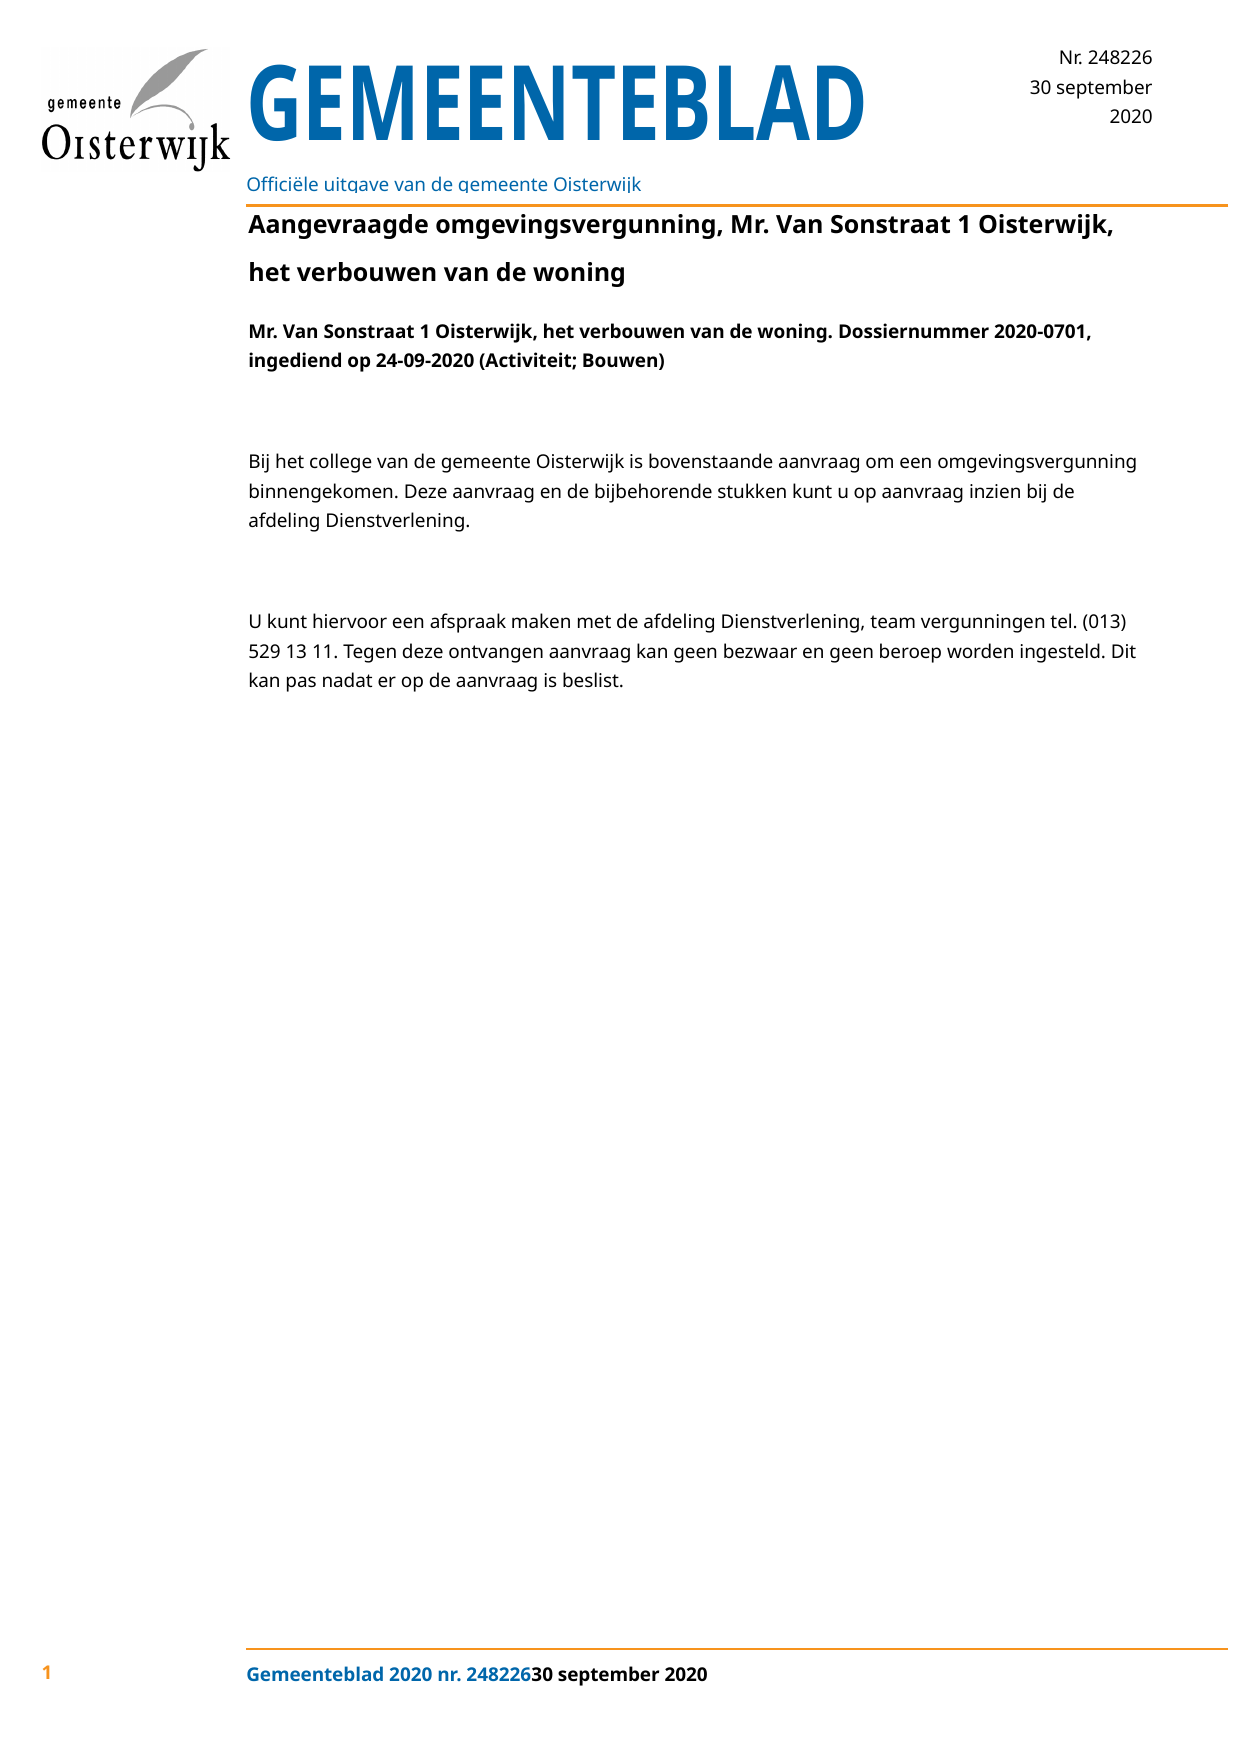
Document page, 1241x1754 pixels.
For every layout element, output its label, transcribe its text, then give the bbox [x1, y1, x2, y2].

text Aangevraagde omgevingsvergunning, Mr. Van Sonstraat 1 Oisterwijk, het verbouwen van de woning [248, 207, 1152, 288]
text U kunt hiervoor een afspraak maken met de afdeling Dienstverlening, team vergunningen tel. (013) 529 13 11. Tegen deze ontvangen aanvraag kan geen bezwaar en geen beroep worden ingesteld. Dit kan pas nadat er op de aanvraag is beslist. [248, 608, 1152, 693]
text Mr. Van Sonstraat 1 Oisterwijk, het verbouwen van de woning. Dossiernummer 2020-0701, ingediend op 24-09-2020 (Activiteit; Bouwen) [248, 318, 1152, 373]
text Bij het college van de gemeente Oisterwijk is bovenstaande aanvraag om een omgevingsvergunning binnengekomen. Deze aanvraag en de bijbehorende stukken kunt u op aanvraag inzien bij de afdeling Dienstverlening. [248, 448, 1152, 533]
picture [41, 47, 231, 172]
